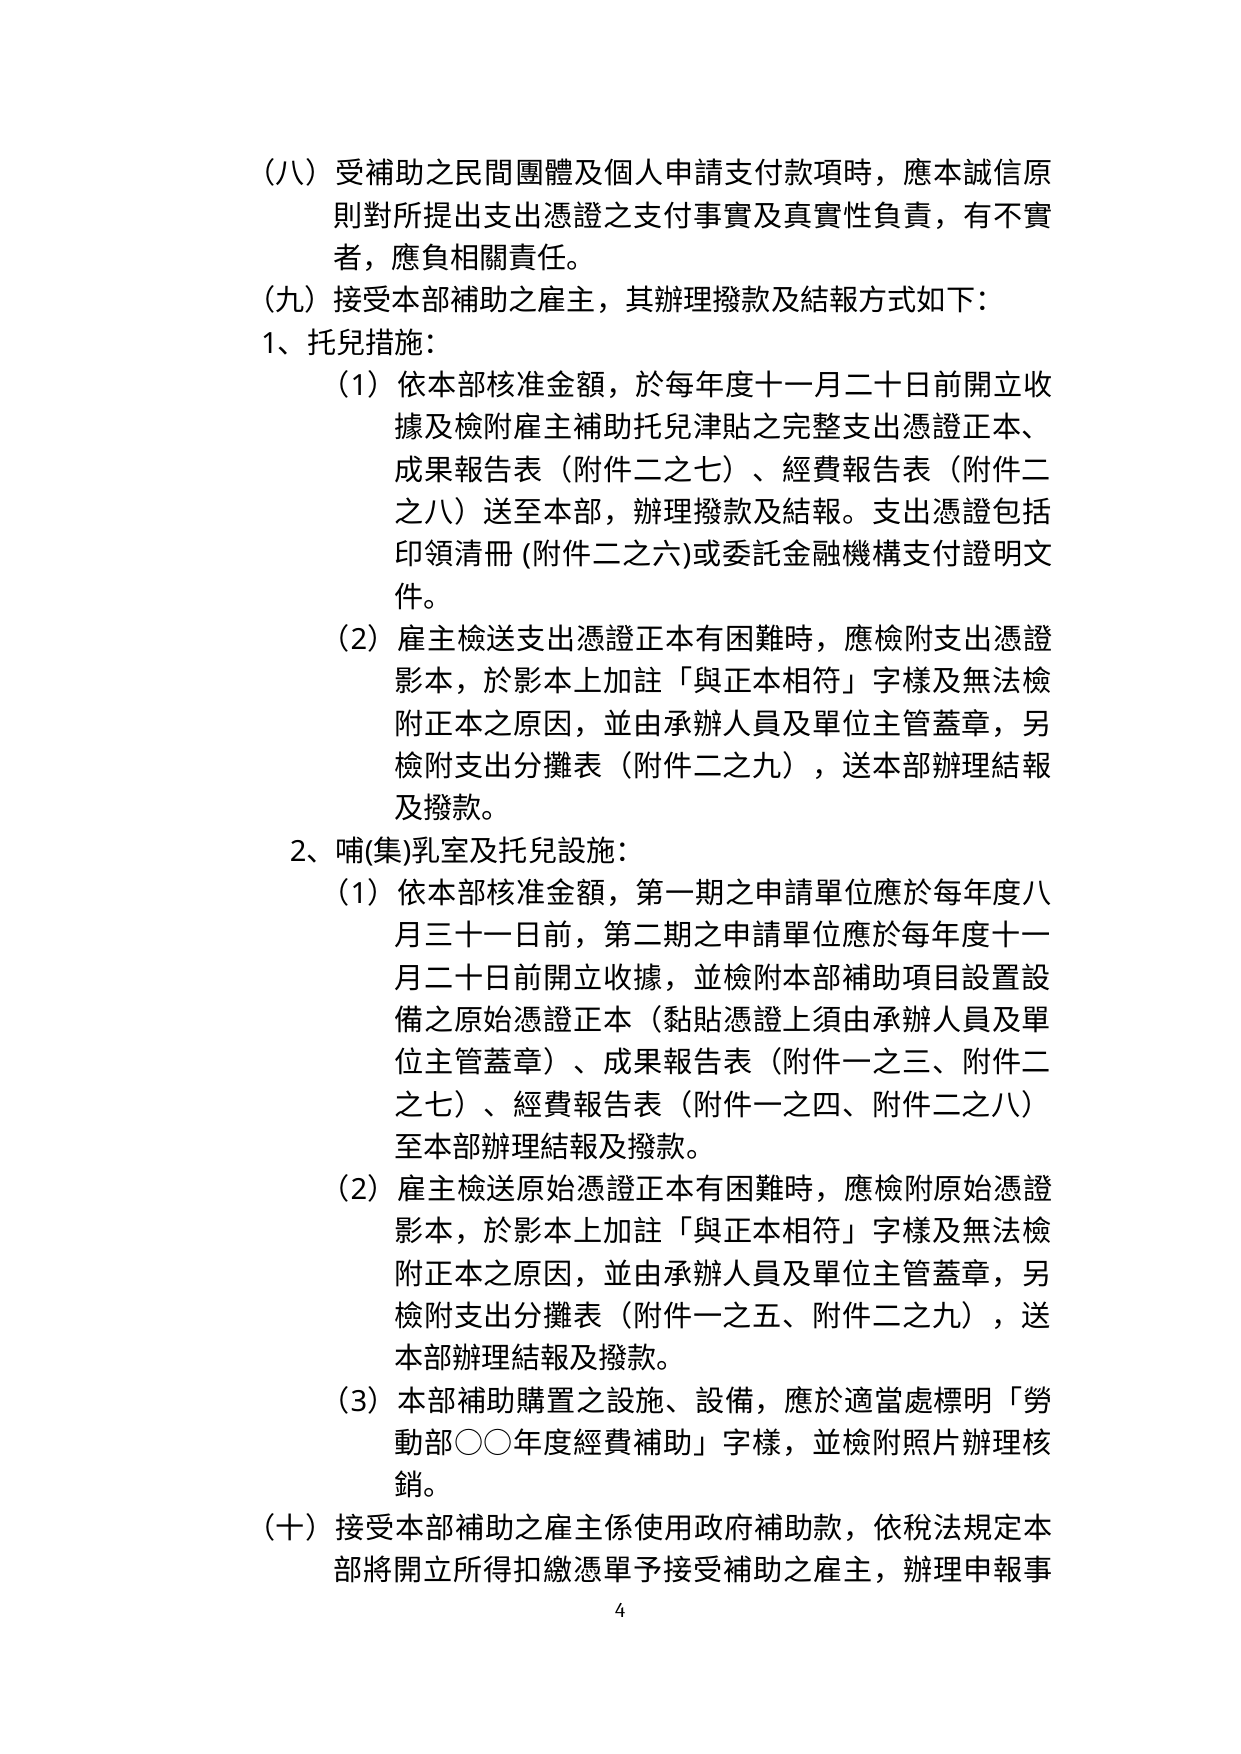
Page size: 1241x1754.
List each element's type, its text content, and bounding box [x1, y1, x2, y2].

text （十）接受本部補助之雇主係使用政府補助款，依稅法規定本部將開立所得扣繳憑單予接受補助之雇主，辦理申報事 [246, 1504, 1053, 1589]
text 1、托兒措施： [246, 319, 1053, 362]
text 2、哺(集)乳室及托兒設施： [289, 827, 1053, 869]
text （3）本部補助購置之設施、設備，應於適當處標明「勞動部○○年度經費補助」字樣，並檢附照片辦理核銷。 [321, 1377, 1053, 1504]
text （2）雇主檢送支出憑證正本有困難時，應檢附支出憑證影本，於影本上加註「與正本相符」字樣及無法檢附正本之原因，並由承辦人員及單位主管蓋章，另檢附支出分攤表（附件二之九），送本部辦理結報及撥款。 [321, 616, 1053, 827]
text （八）受補助之民間團體及個人申請支付款項時，應本誠信原則對所提出支出憑證之支付事實及真實性負責，有不實者，應負相關責任。 [246, 150, 1053, 277]
text （1）依本部核准金額，第一期之申請單位應於每年度八月三十一日前，第二期之申請單位應於每年度十一月二十日前開立收據，並檢附本部補助項目設置設備之原始憑證正本（黏貼憑證上須由承辦人員及單位主管蓋章）、成果報告表（附件一之三、附件二之七）、經費報告表（附件一之四、附件二之八）至本部辦理結報及撥款。 [321, 869, 1053, 1166]
text （1）依本部核准金額，於每年度十一月二十日前開立收據及檢附雇主補助托兒津貼之完整支出憑證正本、成果報告表（附件二之七）、經費報告表（附件二之八）送至本部，辦理撥款及結報。支出憑證包括印領清冊 (附件二之六)或委託金融機構支付證明文件。 [321, 362, 1053, 616]
text （九）接受本部補助之雇主，其辦理撥款及結報方式如下： [246, 277, 1053, 319]
text （2）雇主檢送原始憑證正本有困難時，應檢附原始憑證影本，於影本上加註「與正本相符」字樣及無法檢附正本之原因，並由承辦人員及單位主管蓋章，另檢附支出分攤表（附件一之五、附件二之九），送本部辦理結報及撥款。 [321, 1166, 1053, 1377]
